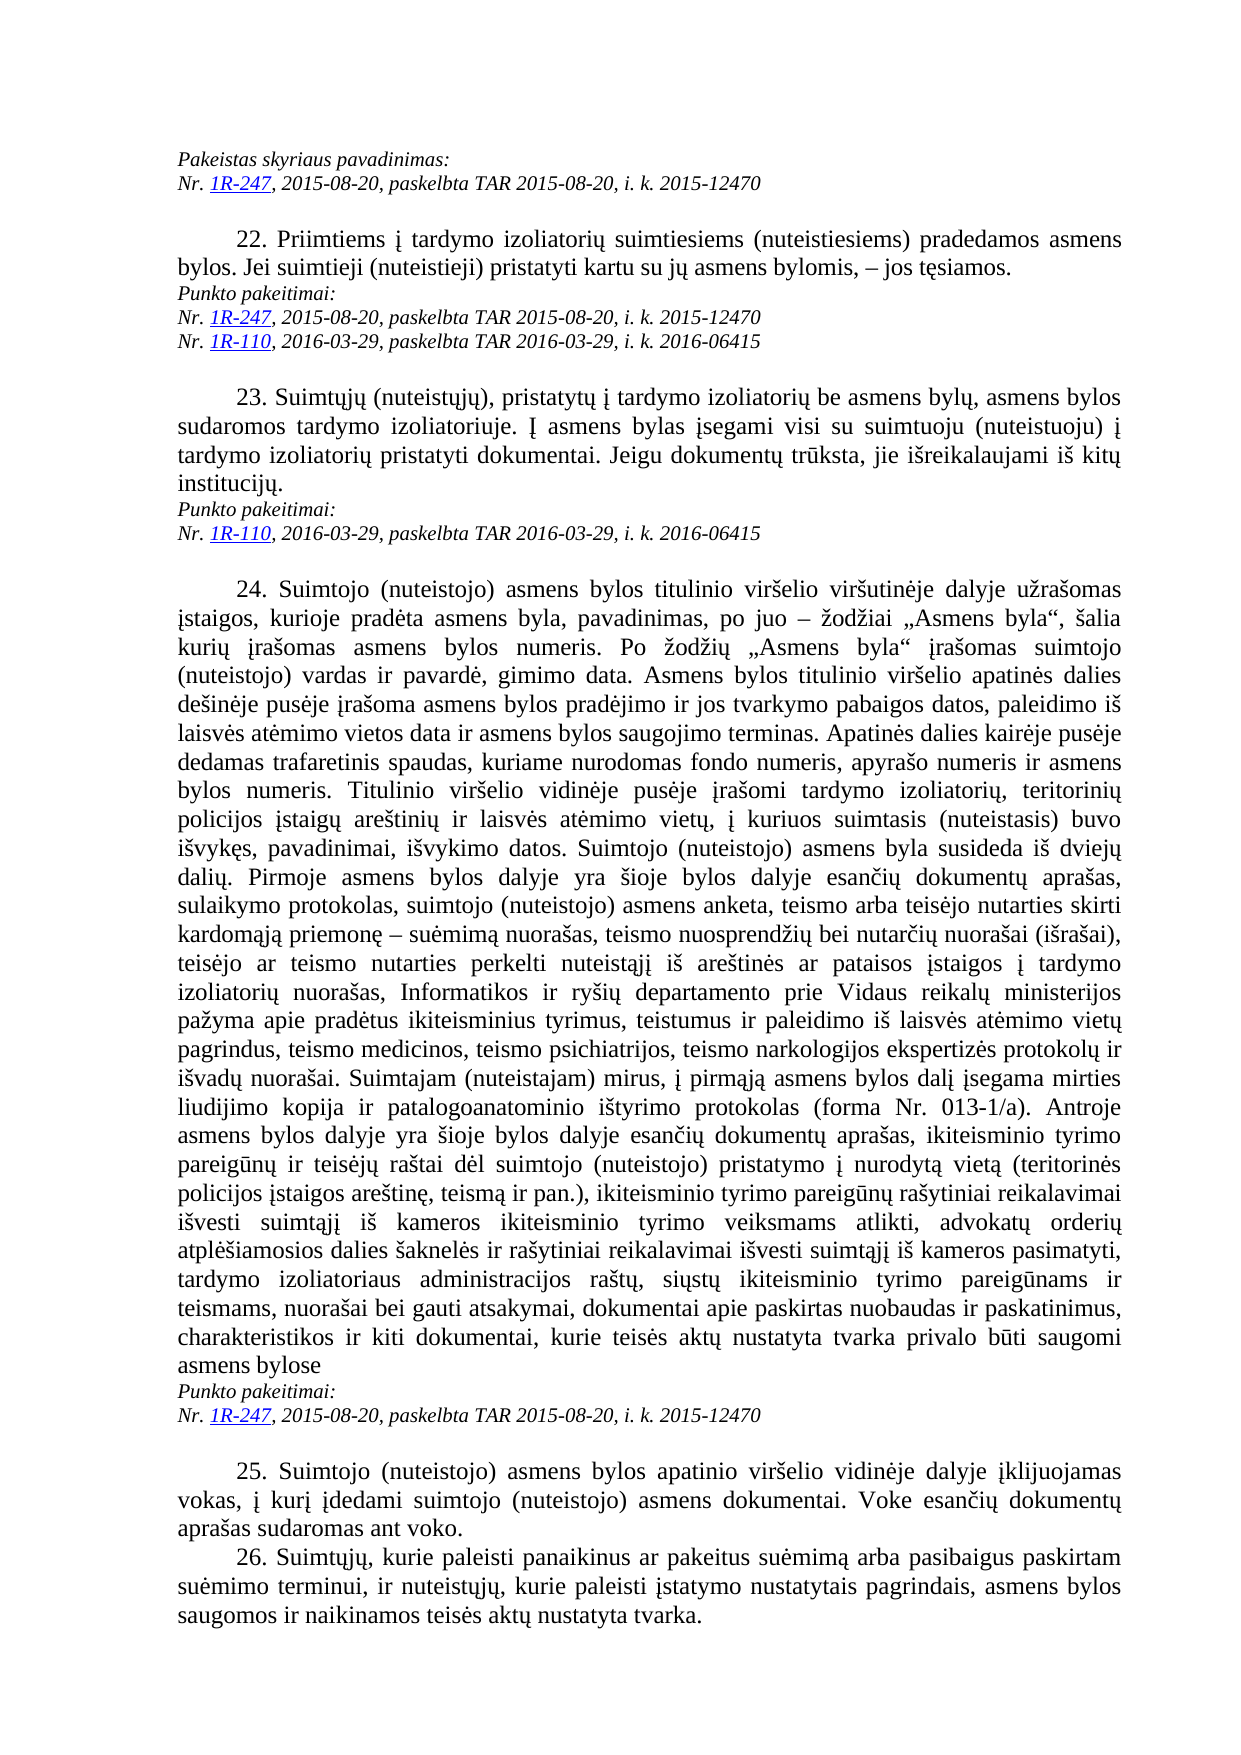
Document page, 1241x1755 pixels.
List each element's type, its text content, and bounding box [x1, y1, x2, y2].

text Nr. 1R-110, 2016-03-29, paskelbta TAR 2016-03-29, i. k. 2016-06415 [177, 329, 1122, 353]
text 26. Suimtųjų, kurie paleisti panaikinus ar pakeitus suėmimą arba pasibaigus paskirtam suėmimo terminui, ir nuteistųjų, kurie paleisti įstatymo nustatytais pagrindais, asmens bylos saugomos ir naikinamos teisės aktų nustatyta tvarka. [177, 1542, 1122, 1628]
text Punkto pakeitimai: [177, 497, 1122, 521]
text 24. Suimtojo (nuteistojo) asmens bylos titulinio viršelio viršutinėje dalyje užrašomas įstaigos, kurioje pradėta asmens byla, pavadinimas, po juo – žodžiai „Asmens byla“, šalia kurių įrašomas asmens bylos numeris. Po žodžių „Asmens byla“ įrašomas suimtojo (nuteistojo) vardas ir pavardė, gimimo data. Asmens bylos titulinio viršelio apatinės dalies dešinėje pusėje įrašoma asmens bylos pradėjimo ir jos tvarkymo pabaigos datos, paleidimo iš laisvės atėmimo vietos data ir asmens bylos saugojimo terminas. Apatinės dalies kairėje pusėje dedamas trafaretinis spaudas, kuriame nurodomas fondo numeris, apyrašo numeris ir asmens bylos numeris. Titulinio viršelio vidinėje pusėje įrašomi tardymo izoliatorių, teritorinių policijos įstaigų areštinių ir laisvės atėmimo vietų, į kuriuos suimtasis (nuteistasis) buvo išvykęs, pavadinimai, išvykimo datos. Suimtojo (nuteistojo) asmens byla susideda iš dviejų dalių. Pirmoje asmens bylos dalyje yra šioje bylos dalyje esančių dokumentų aprašas, sulaikymo protokolas, suimtojo (nuteistojo) asmens anketa, teismo arba teisėjo nutarties skirti kardomąją priemonę – suėmimą nuorašas, teismo nuosprendžių bei nutarčių nuorašai (išrašai), teisėjo ar teismo nutarties perkelti nuteistąjį iš areštinės ar pataisos įstaigos į tardymo izoliatorių nuorašas, Informatikos ir ryšių departamento prie Vidaus reikalų ministerijos pažyma apie pradėtus ikiteisminius tyrimus, teistumus ir paleidimo iš laisvės atėmimo vietų pagrindus, teismo medicinos, teismo psichiatrijos, teismo narkologijos ekspertizės protokolų ir išvadų nuorašai. Suimtajam (nuteistajam) mirus, į pirmąją asmens bylos dalį įsegama mirties liudijimo kopija ir patalogoanatominio ištyrimo protokolas (forma Nr. 013-1/a). Antroje asmens bylos dalyje yra šioje bylos dalyje esančių dokumentų aprašas, ikiteisminio tyrimo pareigūnų ir teisėjų raštai dėl suimtojo (nuteistojo) pristatymo į nurodytą vietą (teritorinės policijos įstaigos areštinę, teismą ir pan.), ikiteisminio tyrimo pareigūnų rašytiniai reikalavimai išvesti suimtąjį iš kameros ikiteisminio tyrimo veiksmams atlikti, advokatų orderių atplėšiamosios dalies šaknelės ir rašytiniai reikalavimai išvesti suimtąjį iš kameros pasimatyti, tardymo izoliatoriaus administracijos raštų, siųstų ikiteisminio tyrimo pareigūnams ir teismams, nuorašai bei gauti atsakymai, dokumentai apie paskirtas nuobaudas ir paskatinimus, charakteristikos ir kiti dokumentai, kurie teisės aktų nustatyta tvarka privalo būti saugomi asmens bylose [177, 574, 1122, 1379]
text Nr. 1R-110, 2016-03-29, paskelbta TAR 2016-03-29, i. k. 2016-06415 [177, 521, 1122, 545]
text Pakeistas skyriaus pavadinimas: [177, 147, 1122, 171]
text 22. Priimtiems į tardymo izoliatorių suimtiesiems (nuteistiesiems) pradedamos asmens bylos. Jei suimtieji (nuteistieji) pristatyti kartu su jų asmens bylomis, – jos tęsiamos. [177, 224, 1122, 281]
text Punkto pakeitimai: [177, 281, 1122, 305]
text Nr. 1R-247, 2015-08-20, paskelbta TAR 2015-08-20, i. k. 2015-12470 [177, 305, 1122, 329]
text Nr. 1R-247, 2015-08-20, paskelbta TAR 2015-08-20, i. k. 2015-12470 [177, 171, 1122, 195]
text Nr. 1R-247, 2015-08-20, paskelbta TAR 2015-08-20, i. k. 2015-12470 [177, 1403, 1122, 1427]
text 23. Suimtųjų (nuteistųjų), pristatytų į tardymo izoliatorių be asmens bylų, asmens bylos sudaromos tardymo izoliatoriuje. Į asmens bylas įsegami visi su suimtuoju (nuteistuoju) į tardymo izoliatorių pristatyti dokumentai. Jeigu dokumentų trūksta, jie išreikalaujami iš kitų institucijų. [177, 382, 1122, 497]
text 25. Suimtojo (nuteistojo) asmens bylos apatinio viršelio vidinėje dalyje įklijuojamas vokas, į kurį įdedami suimtojo (nuteistojo) asmens dokumentai. Voke esančių dokumentų aprašas sudaromas ant voko. [177, 1456, 1122, 1542]
text Punkto pakeitimai: [177, 1379, 1122, 1403]
